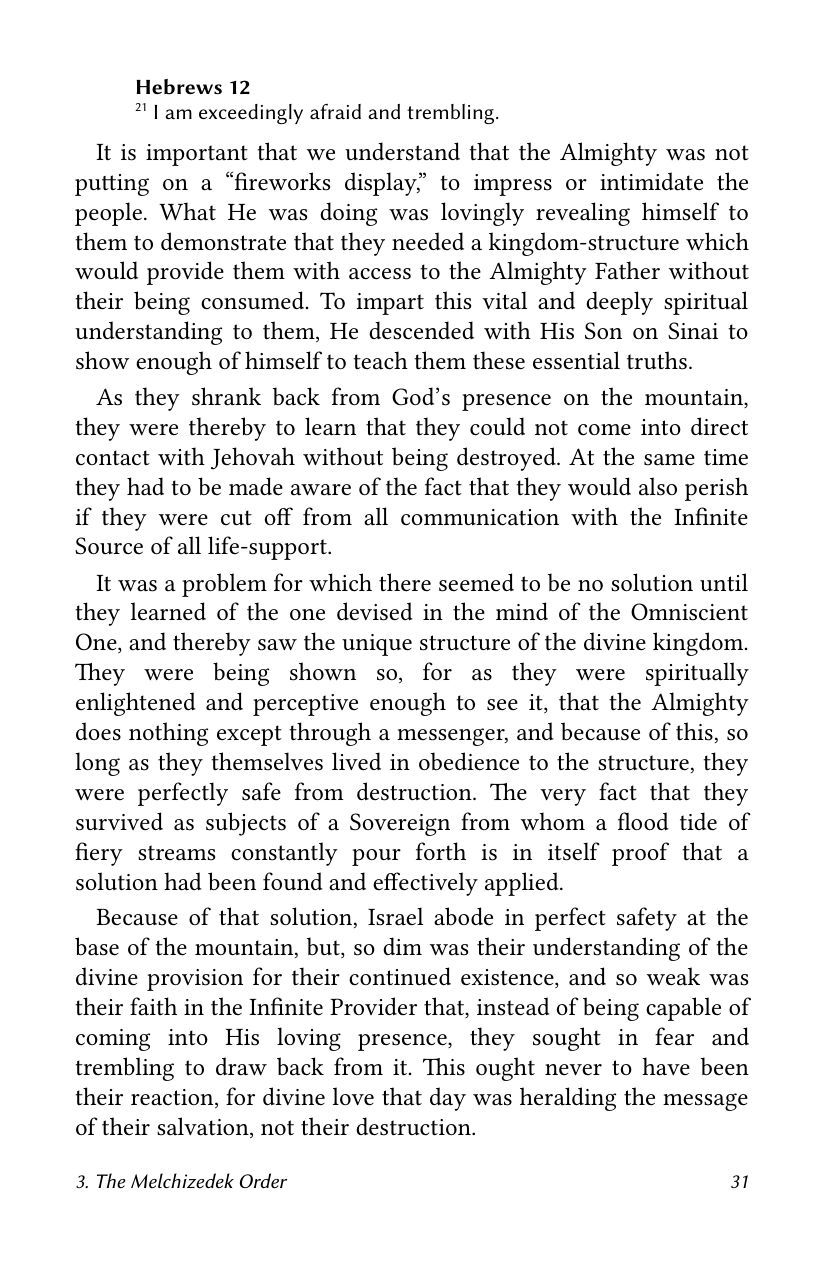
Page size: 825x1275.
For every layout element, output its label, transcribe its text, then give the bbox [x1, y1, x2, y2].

text It is important that we understand that the Almighty was not putting on a “fireworks display,” to impress or intimidate the people. What He was doing was lovingly revealing himself to them to demonstrate that they needed a kingdom-structure which would provide them with access to the Almighty Father without their being consumed. To impart this vital and deeply spiritual understanding to them, He descended with His Son on Sinai to show enough of himself to teach them these essential truths. [75, 138, 750, 376]
text Because of that solution, Israel abode in perfect safety at the base of the mountain, but, so dim was their understanding of the divine provision for their continued existence, and so weak was their faith in the Infinite Provider that, instead of being capable of coming into His loving presence, they sought in fear and trembling to draw back from it. This ought never to have been their reaction, for divine love that day was heralding the message of their salvation, not their destruction. [75, 903, 750, 1141]
text 21 I am exceedingly afraid and trembling. [135, 100, 720, 125]
text It was a problem for which there seemed to be no solution until they learned of the one devised in the mind of the Omniscient One, and thereby saw the unique structure of the divine kingdom. They were being shown so, for as they were spiritually enlightened and perceptive enough to see it, that the Almighty does nothing except through a messenger, and because of this, so long as they themselves lived in obedience to the structure, they were perfectly safe from destruction. The very fact that they survived as subjects of a Sovereign from whom a flood tide of fiery streams constantly pour forth is in itself proof that a solution had been found and effectively applied. [75, 568, 750, 896]
text As they shrank back from God’s presence on the mountain, they were thereby to learn that they could not come into direct contact with Jehovah without being destroyed. At the same time they had to be made aware of the fact that they would also perish if they were cut off from all communication with the Infinite Source of all life-support. [75, 383, 750, 561]
text Hebrews 12 [135, 75, 720, 100]
